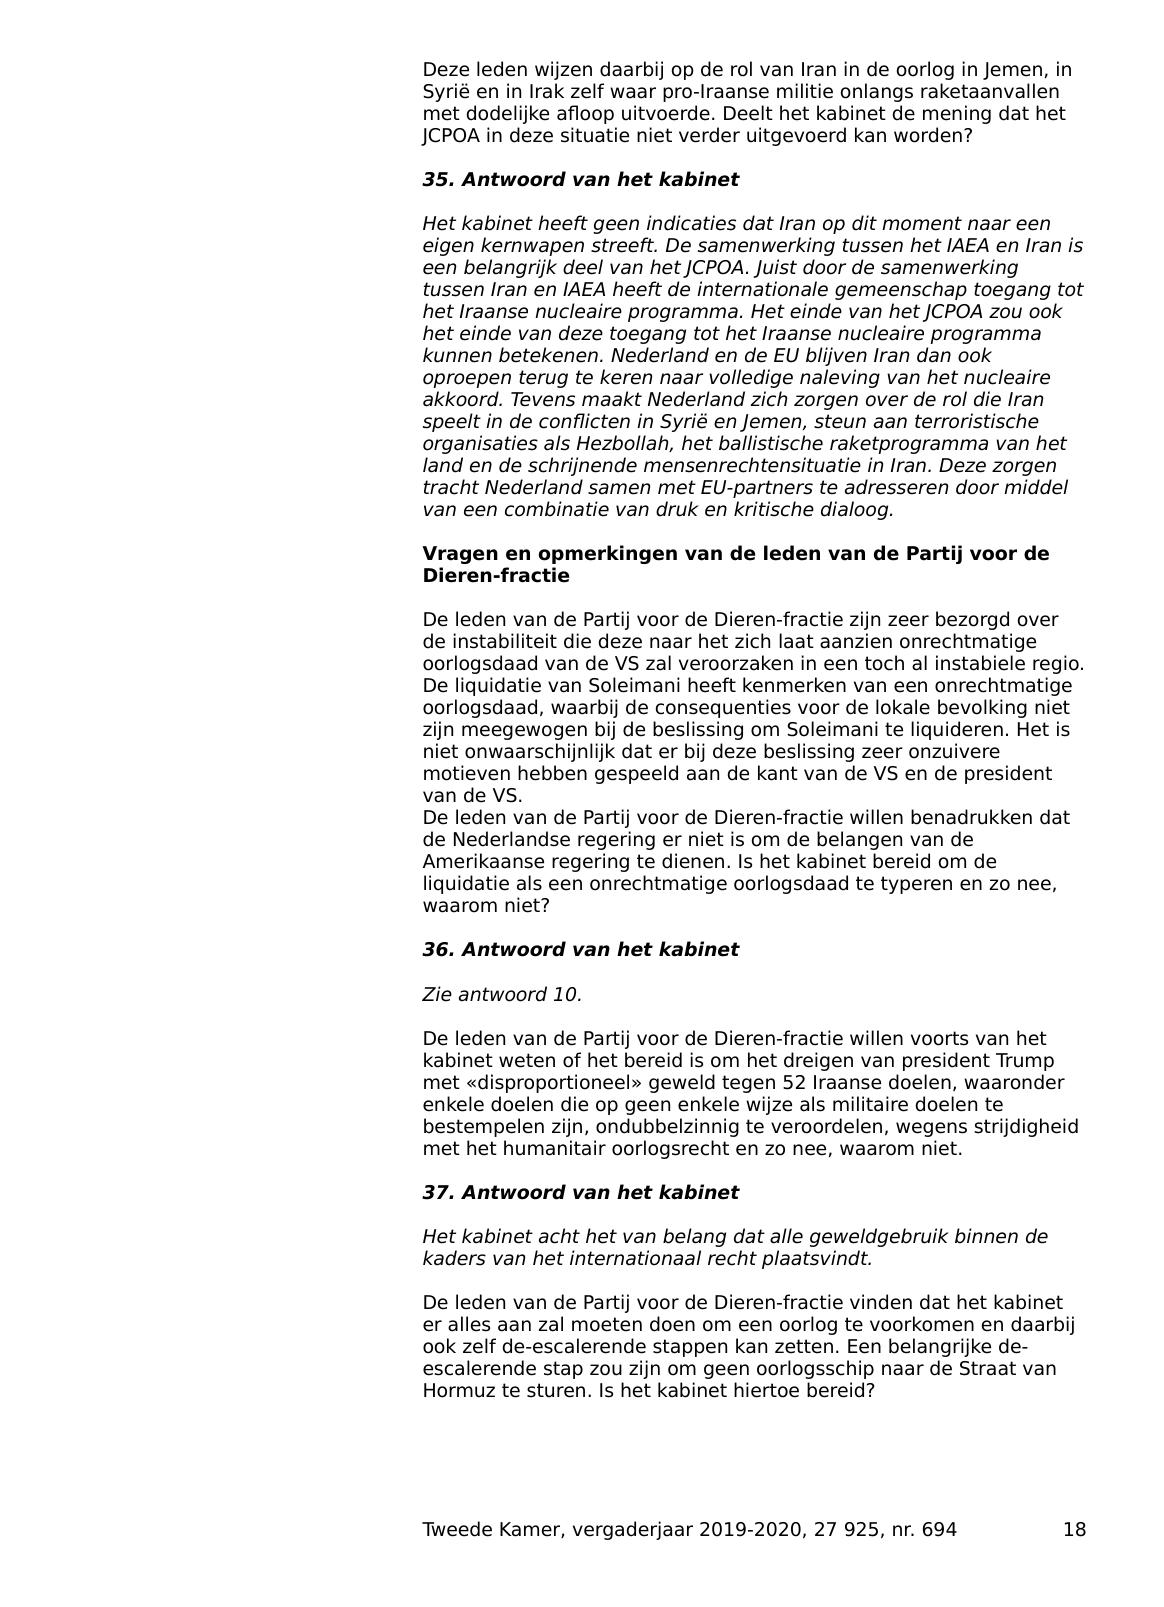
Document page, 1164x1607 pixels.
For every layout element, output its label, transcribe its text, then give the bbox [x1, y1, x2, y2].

text De liquidatie van Soleimani heeft kenmerken van een onrechtmatige oorlogsdaad, waarbij de consequenties voor de lokale bevolking niet zijn meegewogen bij de beslissing om Soleimani te liquideren. Het is niet onwaarschijnlijk dat er bij deze beslissing zeer onzuivere motieven hebben gespeeld aan de kant van de VS en de president van de VS. [422, 675, 1087, 807]
text Deze leden wijzen daarbij op de rol van Iran in de oorlog in Jemen, in Syrië en in Irak zelf waar pro-Iraanse militie onlangs raketaanvallen met dodelijke afloop uitvoerde. Deelt het kabinet de mening dat het JCPOA in deze situatie niet verder uitgevoerd kan worden? [422, 59, 1087, 147]
text De leden van de Partij voor de Dieren-fractie zijn zeer bezorgd over de instabiliteit die deze naar het zich laat aanzien onrechtmatige oorlogsdaad van de VS zal veroorzaken in een toch al instabiele regio. [422, 609, 1087, 675]
text Het kabinet acht het van belang dat alle geweldgebruik binnen de kaders van het internationaal recht plaatsvindt. [422, 1226, 1087, 1270]
text Het kabinet heeft geen indicaties dat Iran op dit moment naar een eigen kernwapen streeft. De samenwerking tussen het IAEA en Iran is een belangrijk deel van het JCPOA. Juist door de samenwerking tussen Iran en IAEA heeft de internationale gemeenschap toegang tot het Iraanse nucleaire programma. Het einde van het JCPOA zou ook het einde van deze toegang tot het Iraanse nucleaire programma kunnen betekenen. Nederland en de EU blijven Iran dan ook oproepen terug te keren naar volledige naleving van het nucleaire akkoord. Tevens maakt Nederland zich zorgen over de rol die Iran speelt in de conflicten in Syrië en Jemen, steun aan terroristische organisaties als Hezbollah, het ballistische raketprogramma van het land en de schrijnende mensenrechtensituatie in Iran. Deze zorgen tracht Nederland samen met EU-partners te adresseren door middel van een combinatie van druk en kritische dialoog. [422, 213, 1087, 521]
text De leden van de Partij voor de Dieren-fractie willen benadrukken dat de Nederlandse regering er niet is om de belangen van de Amerikaanse regering te dienen. Is het kabinet bereid om de liquidatie als een onrechtmatige oorlogsdaad te typeren en zo nee, waarom niet? [422, 807, 1087, 917]
subtitle 36. Antwoord van het kabinet [422, 939, 1087, 961]
text Zie antwoord 10. [422, 983, 1087, 1005]
subtitle Vragen en opmerkingen van de leden van de Partij voor de Dieren-fractie [422, 543, 1087, 587]
text De leden van de Partij voor de Dieren-fractie vinden dat het kabinet er alles aan zal moeten doen om een oorlog te voorkomen en daarbij ook zelf de-escalerende stappen kan zetten. Een belangrijke de-escalerende stap zou zijn om geen oorlogsschip naar de Straat van Hormuz te sturen. Is het kabinet hiertoe bereid? [422, 1292, 1087, 1402]
text De leden van de Partij voor de Dieren-fractie willen voorts van het kabinet weten of het bereid is om het dreigen van president Trump met «disproportioneel» geweld tegen 52 Iraanse doelen, waaronder enkele doelen die op geen enkele wijze als militaire doelen te bestempelen zijn, ondubbelzinnig te veroordelen, wegens strijdigheid met het humanitair oorlogsrecht en zo nee, waarom niet. [422, 1028, 1087, 1159]
subtitle 35. Antwoord van het kabinet [422, 169, 1087, 191]
subtitle 37. Antwoord van het kabinet [422, 1182, 1087, 1204]
